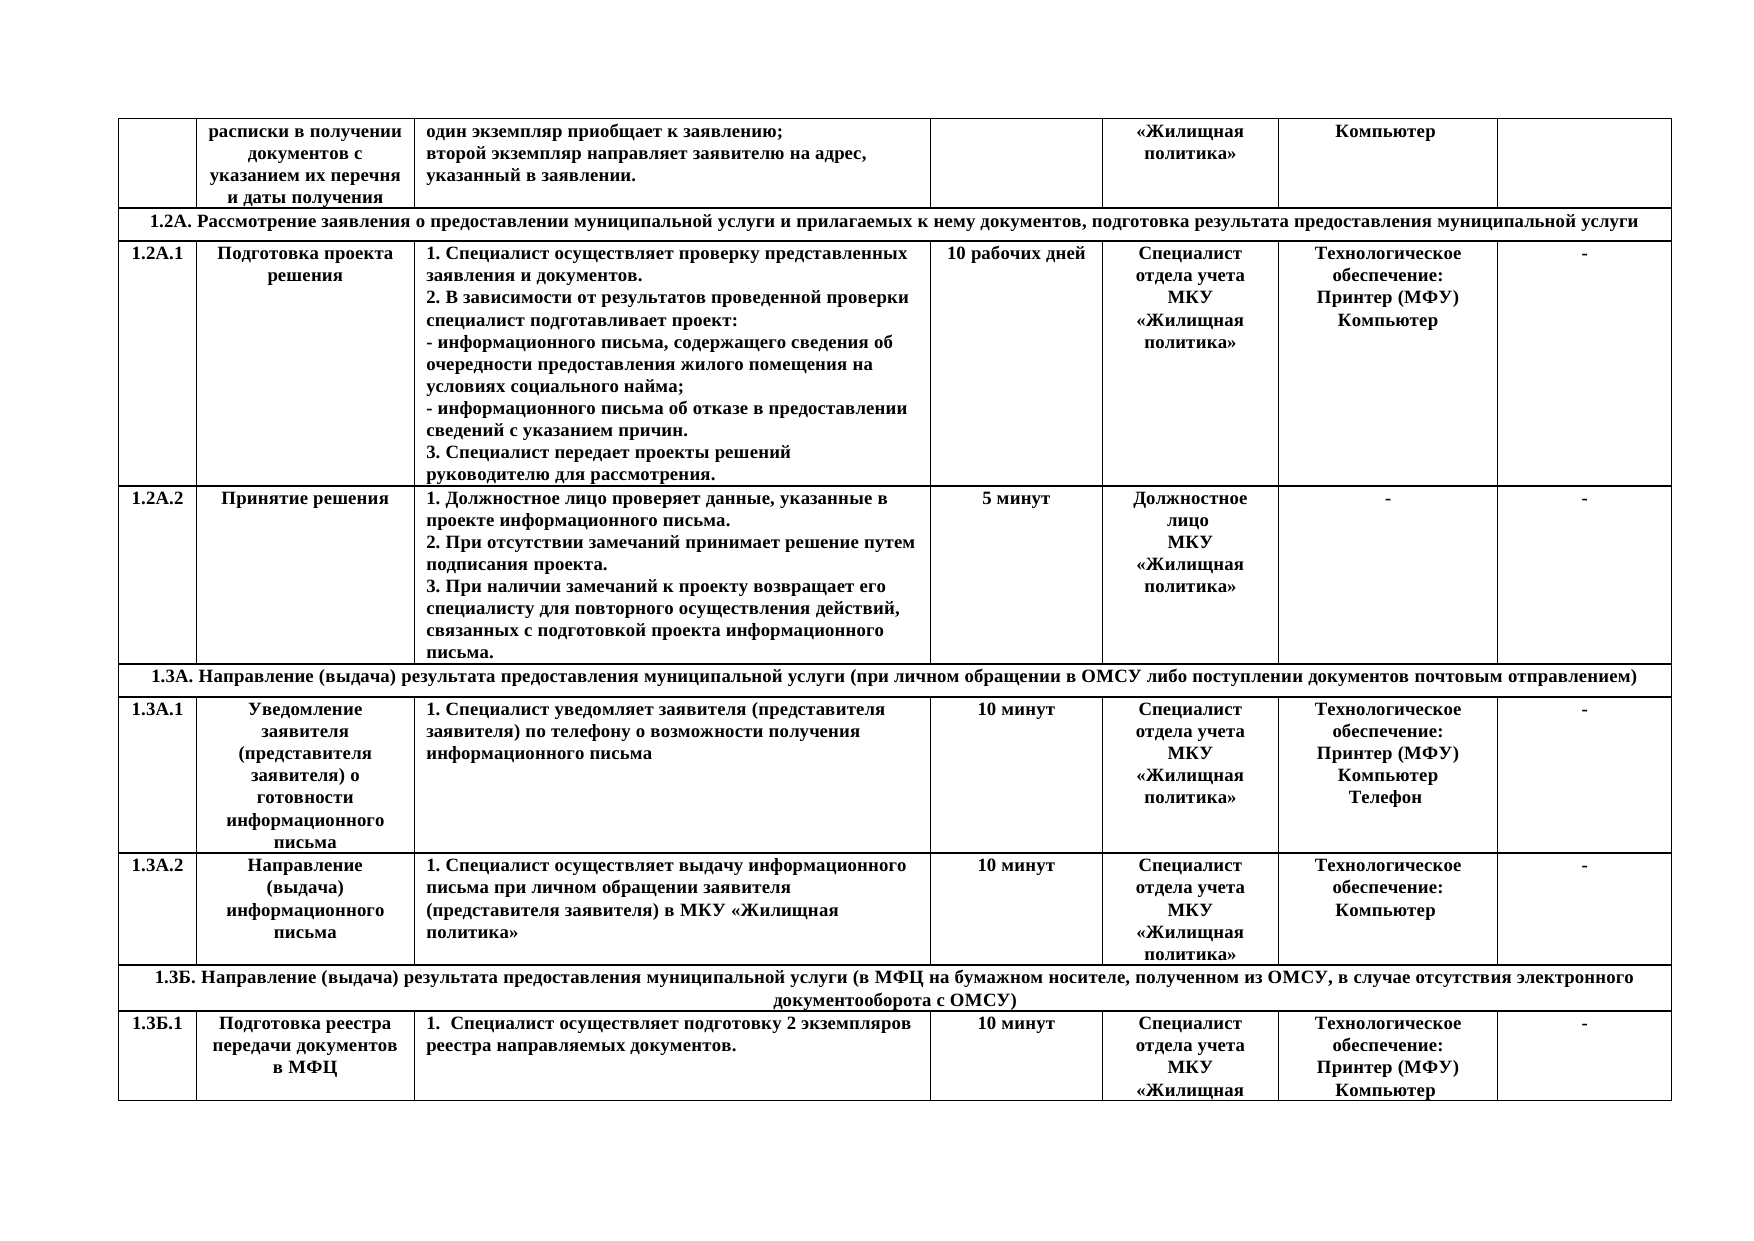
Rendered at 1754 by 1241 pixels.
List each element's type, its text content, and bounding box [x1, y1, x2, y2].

table_cell 5 минут [931, 487, 1102, 663]
table_cell 10 минут [931, 1012, 1102, 1100]
table_cell 1. Должностное лицо проверяет данные, указанные в проекте информационного письма. 2. При отсутствии замечаний принимает решение путем подписания проекта. 3. При наличии замечаний к проекту возвращает его специалисту для повторного осуществления действий, связанных с подготовкой проекта информационного письма. [415, 487, 930, 663]
table_cell Подготовка проекта решения [197, 242, 414, 485]
table_cell Специалист отдела учета МКУ «Жилищная политика» [1103, 698, 1278, 852]
table_cell 1. Специалист осуществляет подготовку 2 экземпляров реестра направляемых документов. [415, 1012, 930, 1100]
table_cell Технологическое обеспечение: Компьютер [1279, 854, 1497, 964]
table_cell Технологическое обеспечение: Принтер (МФУ) Компьютер [1279, 242, 1497, 485]
table_cell 1.2А. Рассмотрение заявления о предоставлении муниципальной услуги и прилагаемых к нему документов, подготовка результата предоставления муниципальной услуги [119, 209, 1671, 240]
table_cell - [1498, 119, 1671, 207]
table_cell Специалист отдела учета МКУ «Жилищная политика» [1103, 854, 1278, 964]
table_cell «Жилищная политика» [1103, 119, 1278, 207]
table_cell Уведомление заявителя (представителя заявителя) о готовности информационного письма [197, 698, 414, 852]
table_cell расписки в получении документов с указанием их перечня и даты получения [197, 119, 414, 207]
table_cell 1.3Б. Направление (выдача) результата предоставления муниципальной услуги (в МФЦ на бумажном носителе, полученном из ОМСУ, в случае отсутствия электронного документооборота с ОМСУ) [119, 966, 1671, 1010]
table_cell [931, 119, 1102, 207]
table_cell 1.3Б.1 [119, 1012, 196, 1100]
table_cell Специалист отдела учета МКУ «Жилищная [1103, 1012, 1278, 1100]
table_cell 1. Специалист осуществляет проверку представленных заявления и документов. 2. В зависимости от результатов проведенной проверки специалист подготавливает проект: - информационного письма, содержащего сведения об очередности предоставления жилого помещения на условиях социального найма; - информационного письма об отказе в предоставлении сведений с указанием причин. 3. Специалист передает проекты решений руководителю для рассмотрения. [415, 242, 930, 485]
table_cell Подготовка реестра передачи документов в МФЦ [197, 1012, 414, 1100]
table_cell Компьютер [1279, 119, 1497, 207]
table_cell - [1498, 1012, 1671, 1100]
table_cell Принятие решения [197, 487, 414, 663]
table_cell - [1498, 487, 1671, 663]
table_cell 1.2А.1 [119, 242, 196, 485]
table_cell 1. Специалист осуществляет выдачу информационного письма при личном обращении заявителя (представителя заявителя) в МКУ «Жилищная политика» [415, 854, 930, 964]
table_cell - [1279, 487, 1497, 663]
table_cell - [1498, 242, 1671, 485]
table_cell Технологическое обеспечение: Принтер (МФУ) Компьютер Телефон [1279, 698, 1497, 852]
table_cell 10 минут [931, 698, 1102, 852]
table_cell 1.3А.2 [119, 854, 196, 964]
table_cell Технологическое обеспечение: Принтер (МФУ) Компьютер [1279, 1012, 1497, 1100]
table_cell - [1498, 698, 1671, 852]
table_cell Должностное лицо МКУ «Жилищная политика» [1103, 487, 1278, 663]
table_cell [119, 119, 196, 207]
table_cell 1.3А. Направление (выдача) результата предоставления муниципальной услуги (при личном обращении в ОМСУ либо поступлении документов почтовым отправлением) [119, 665, 1671, 696]
table_cell 1.3А.1 [119, 698, 196, 852]
table_cell Специалист отдела учета МКУ «Жилищная политика» [1103, 242, 1278, 485]
table_cell 10 минут [931, 854, 1102, 964]
table_cell 10 рабочих дней [931, 242, 1102, 485]
table_cell 1. Специалист уведомляет заявителя (представителя заявителя) по телефону о возможности получения информационного письма [415, 698, 930, 852]
table_cell один экземпляр приобщает к заявлению; второй экземпляр направляет заявителю на адрес, указанный в заявлении. [415, 119, 930, 207]
table_cell 1.2А.2 [119, 487, 196, 663]
table_cell Направление (выдача) информационного письма [197, 854, 414, 964]
table_cell - [1498, 854, 1671, 964]
